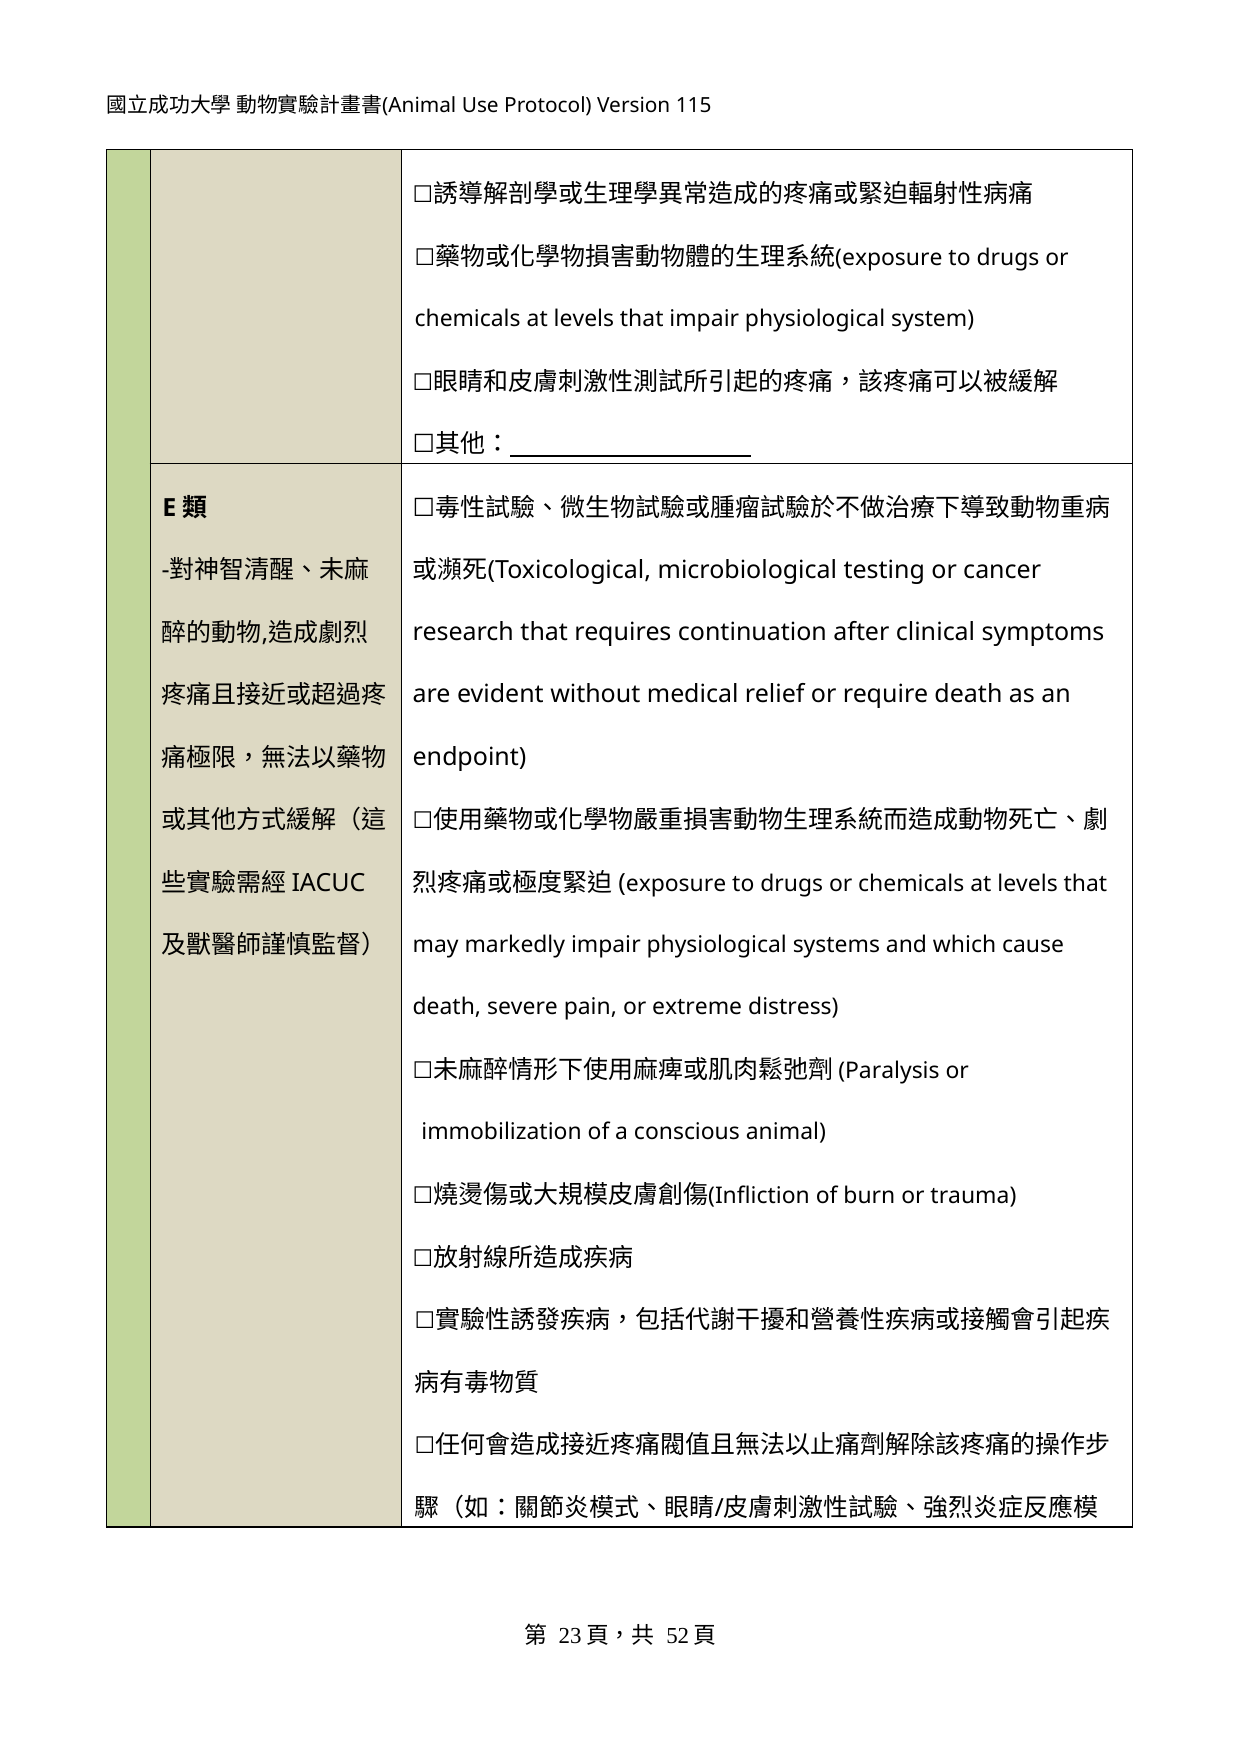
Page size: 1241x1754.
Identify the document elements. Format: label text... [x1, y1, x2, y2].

table_cell ☐毒性試驗、微生物試驗或腫瘤試驗於不做治療下導致動物重病或瀕死(Toxicological, microbiological testing or cancer research that requires continuation after clinical symptoms are evident without medical relief or require death as an endpoint) ☐使用藥物或化學物嚴重損害動物生理系統而造成動物死亡、劇烈疼痛或極度緊迫 (exposure to drugs or chemicals at levels that may markedly impair physiological systems and which cause death, severe pain, or extreme distress) ☐未麻醉情形下使用麻痺或肌肉鬆弛劑 (Paralysis or immobilization of a conscious animal) ☐燒燙傷或大規模皮膚創傷(Infliction of burn or trauma) ☐放射線所造成疾病 ☐實驗性誘發疾病，包括代謝干擾和營養性疾病或接觸會引起疾病有毒物質 ☐任何會造成接近疼痛閥值且無法以止痛劑解除該疼痛的操作步驟（如：關節炎模式、眼睛/皮膚刺激性試驗、強烈炎症反應模 [402, 464, 1132, 1526]
table_cell ☐誘導解剖學或生理學異常造成的疼痛或緊迫輻射性病痛 ☐藥物或化學物損害動物體的生理系統(exposure to drugs or chemicals at levels that impair physiological system) ☐眼睛和皮膚刺激性測試所引起的疼痛，該疼痛可以被緩解 ☐其他： [402, 150, 1132, 463]
table_cell E 類 -對神智清醒、未麻醉的動物,造成劇烈疼痛且接近或超過疼痛極限，無法以藥物或其他方式緩解（這些實驗需經IACUC 及獸醫師謹慎監督） [151, 464, 401, 1526]
table_header [107, 150, 150, 1526]
table_cell [151, 150, 401, 463]
